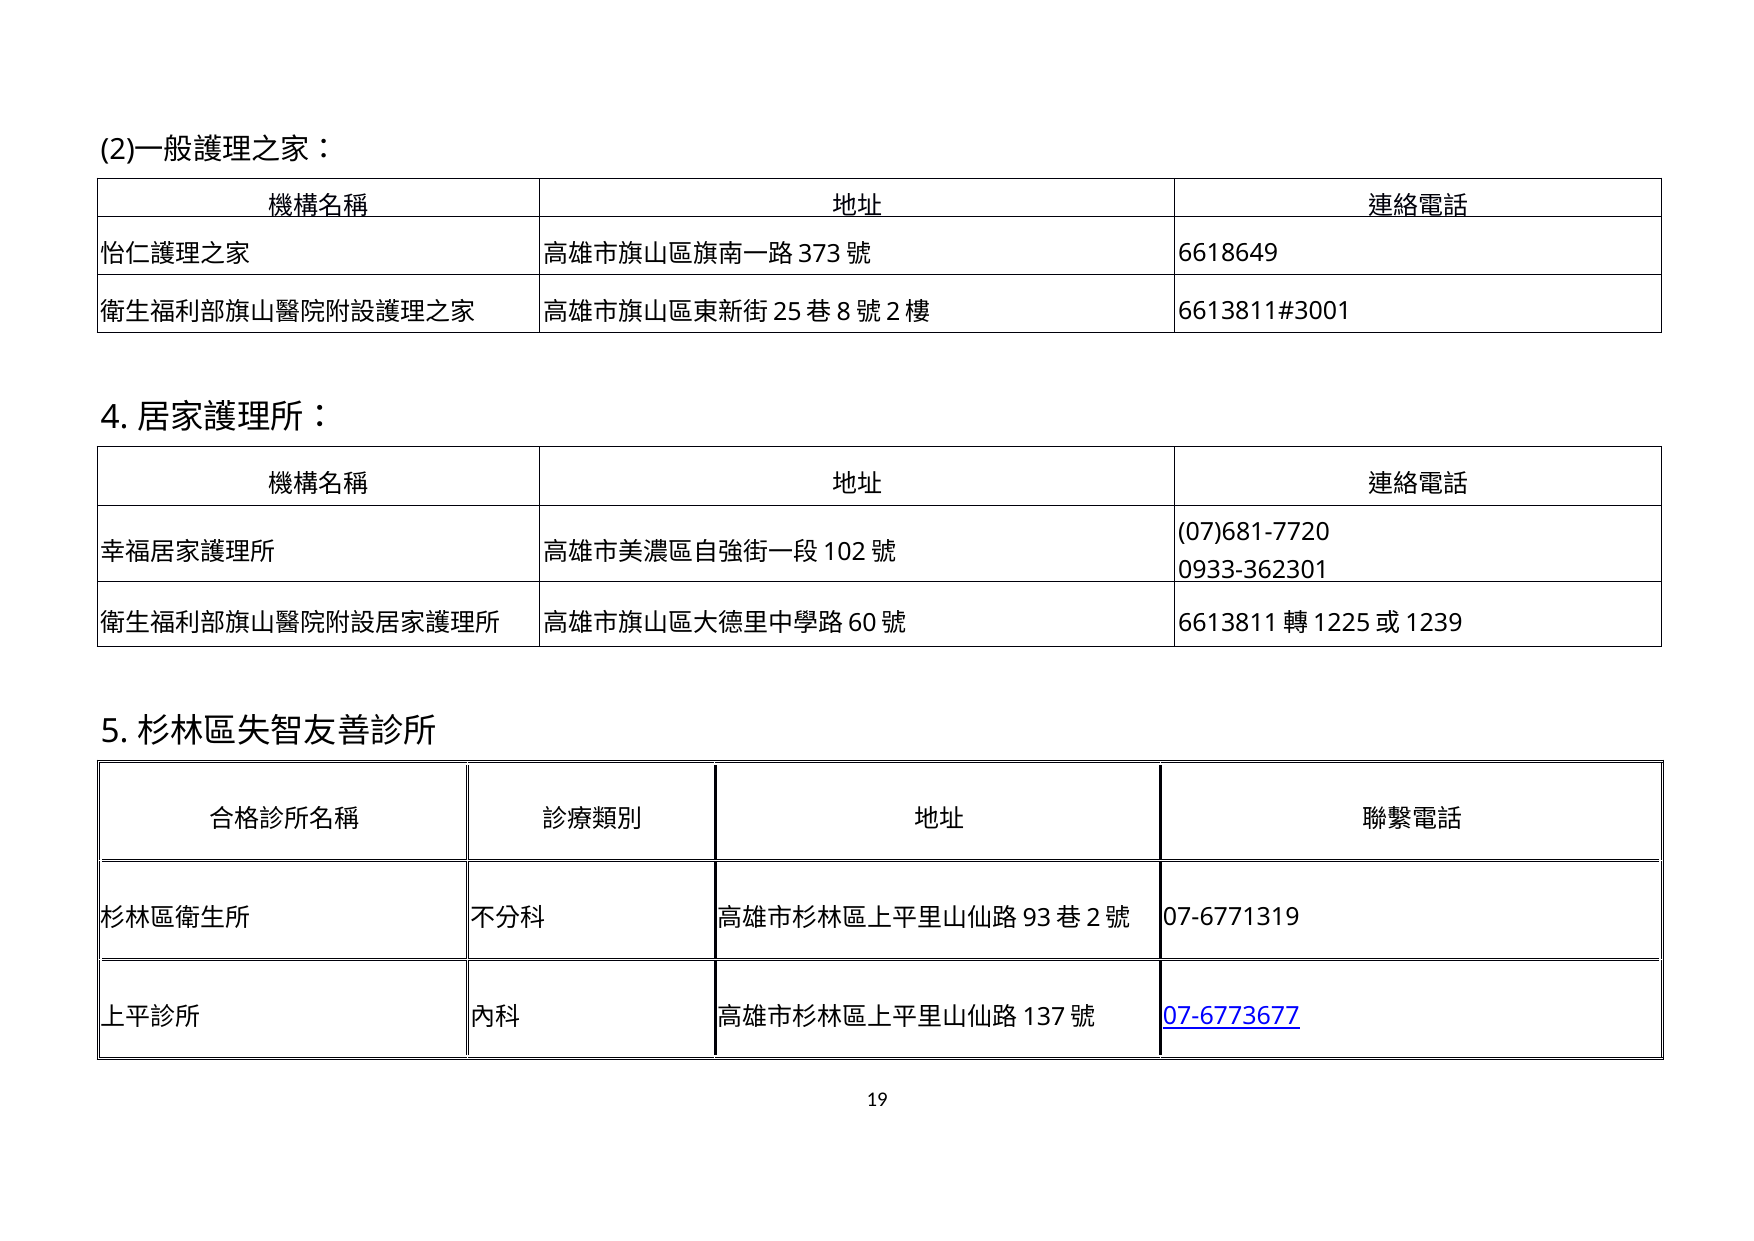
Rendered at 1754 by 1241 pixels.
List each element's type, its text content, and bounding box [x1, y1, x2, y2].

table_cell 上平診所 [98, 958, 467, 1057]
table_cell 幸福居家護理所 [98, 506, 539, 581]
table_cell 高雄市旗山區旗南一路373號 [540, 217, 1174, 274]
table_cell 衛生福利部旗山醫院附設居家護理所 [98, 582, 539, 646]
table_cell 高雄市杉林區上平里山仙路137號 [715, 961, 1160, 1057]
table_header 地址 [540, 447, 1174, 505]
table_header 診療類別 [468, 761, 715, 858]
table_cell 杉林區衛生所 [100, 859, 466, 958]
table_header 地址 [540, 179, 1174, 216]
subtitle (2)一般護理之家： [100, 103, 1653, 178]
table_header 機構名稱 [98, 179, 539, 216]
table_cell 內科 [468, 961, 715, 1057]
table_cell 6613811轉1225或1239 [1175, 582, 1661, 646]
table_cell 衛生福利部旗山醫院附設護理之家 [98, 275, 539, 332]
table_header 連絡電話 [1175, 447, 1661, 505]
title 5. 杉林區失智友善診所 [100, 684, 1653, 759]
table_cell 不分科 [469, 862, 714, 958]
table_header 連絡電話 [1175, 179, 1661, 216]
table_cell (07)681-7720 0933-362301 [1175, 506, 1661, 581]
table_cell 6618649 [1175, 217, 1661, 274]
table_cell 07-6773677 [1160, 958, 1662, 1057]
table_cell 07-6771319 [1162, 859, 1661, 958]
title 4. 居家護理所： [100, 371, 1653, 446]
table_header 聯繫電話 [1160, 763, 1661, 858]
table_cell 高雄市旗山區大德里中學路60號 [540, 582, 1174, 646]
table_header 機構名稱 [98, 447, 539, 505]
table_cell 高雄市美濃區自強街一段102號 [540, 506, 1174, 581]
table_header 合格診所名稱 [100, 763, 467, 858]
table_cell 6613811#3001 [1175, 275, 1661, 332]
table_header 地址 [715, 763, 1160, 858]
table_cell 怡仁護理之家 [98, 217, 539, 274]
table_cell 高雄市旗山區東新街25巷8號2樓 [540, 275, 1174, 332]
table_cell 高雄市杉林區上平里山仙路93巷2號 [717, 862, 1159, 958]
